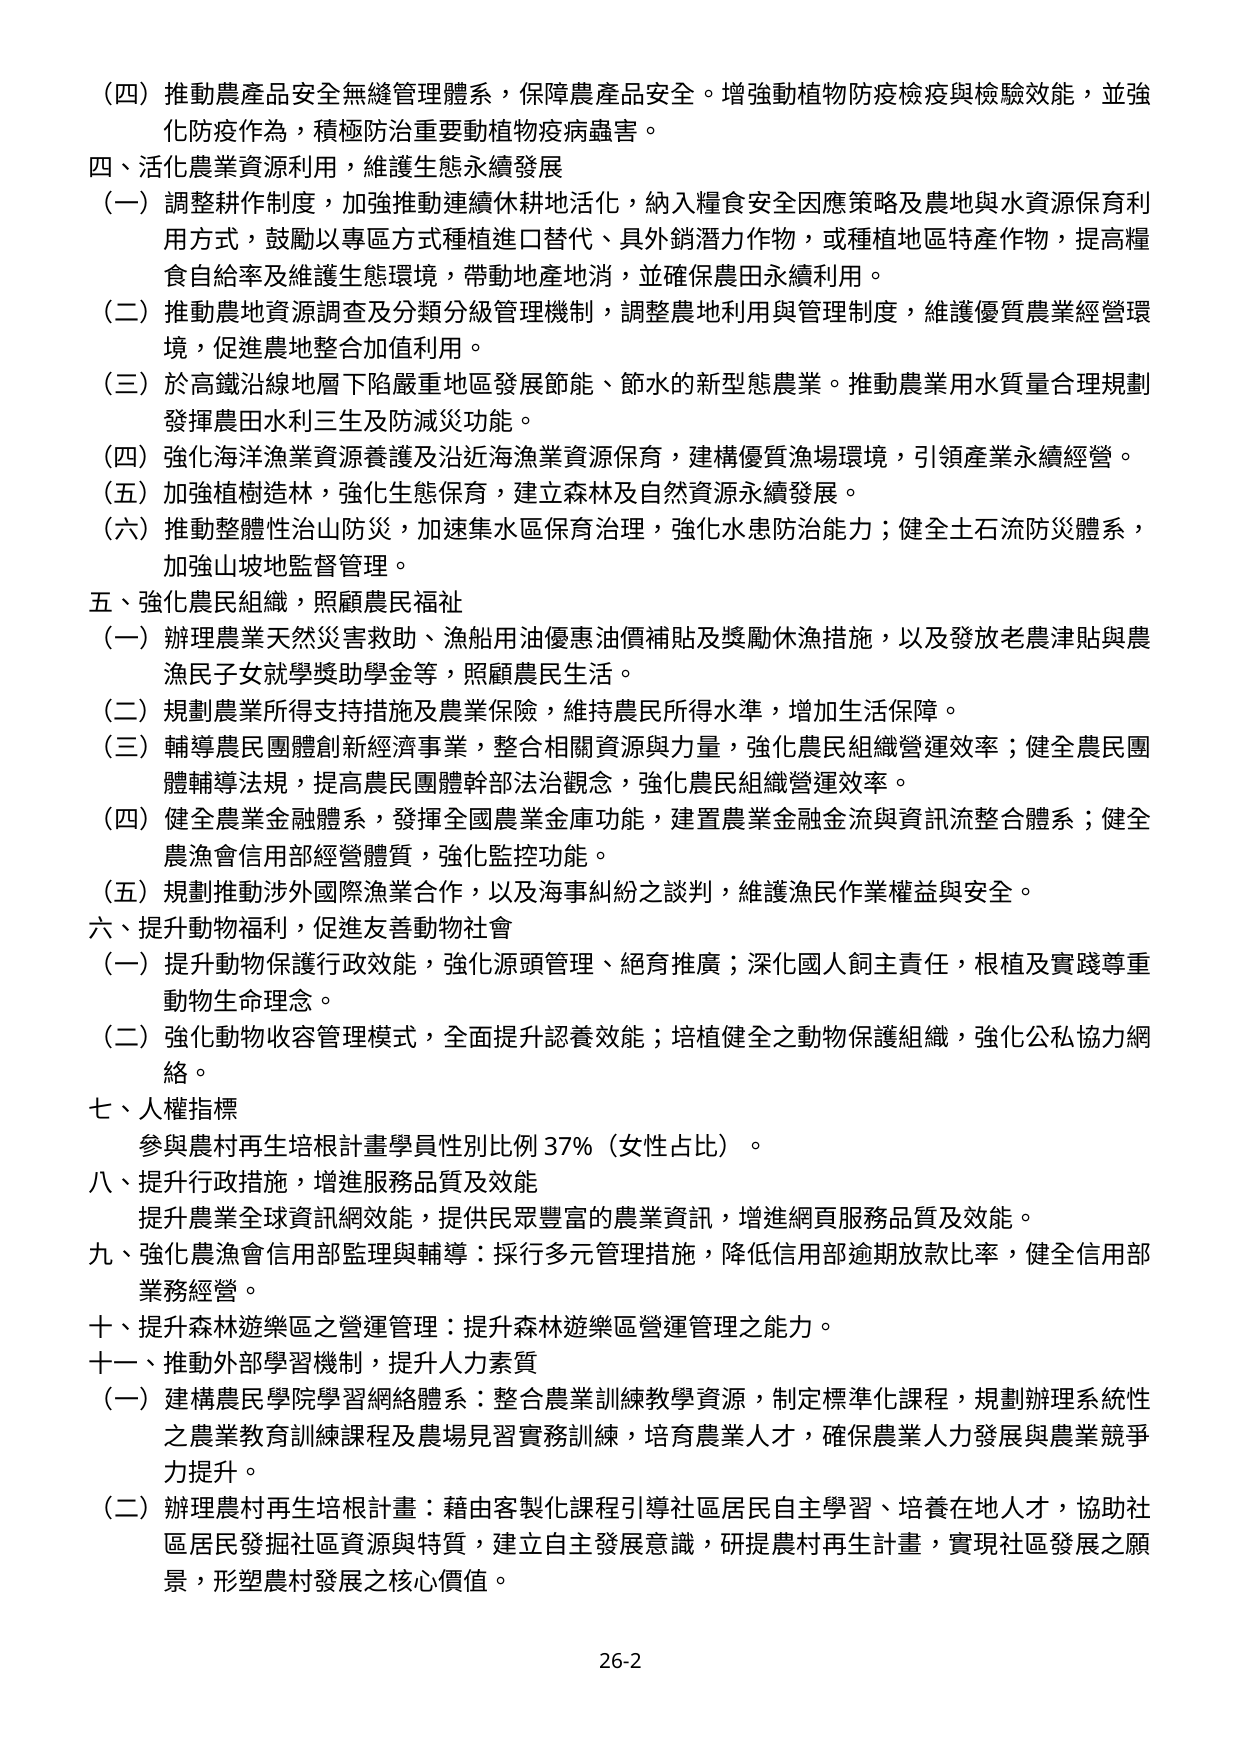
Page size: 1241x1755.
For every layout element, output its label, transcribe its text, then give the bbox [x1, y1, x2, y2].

text （二）辦理農村再生培根計畫：藉由客製化課程引導社區居民自主學習、培養在地人才，協助社區居民發掘社區資源與特質，建立自主發展意識，研提農村再生計畫，實現社區發展之願景，形塑農村發展之核心價值。 [89, 1489, 1152, 1597]
text （四）健全農業金融體系，發揮全國農業金庫功能，建置農業金融金流與資訊流整合體系；健全農漁會信用部經營體質，強化監控功能。 [89, 800, 1152, 872]
text （五）規劃推動涉外國際漁業合作，以及海事糾紛之談判，維護漁民作業權益與安全。 [89, 872, 1152, 909]
text （一）調整耕作制度，加強推動連續休耕地活化，納入糧食安全因應策略及農地與水資源保育利用方式，鼓勵以專區方式種植進口替代、具外銷潛力作物，或種植地區特產作物，提高糧食自給率及維護生態環境，帶動地產地消，並確保農田永續利用。 [89, 184, 1152, 292]
text 九、強化農漁會信用部監理與輔導：採行多元管理措施，降低信用部逾期放款比率，健全信用部業務經營。 [89, 1235, 1152, 1307]
text 六、提升動物福利，促進友善動物社會 [89, 909, 1152, 945]
text 五、強化農民組織，照顧農民福祉 [89, 582, 1152, 619]
text （二）推動農地資源調查及分類分級管理機制，調整農地利用與管理制度，維護優質農業經營環境，促進農地整合加值利用。 [89, 292, 1152, 365]
text 參與農村再生培根計畫學員性別比例37%（女性占比）。 [89, 1126, 1152, 1162]
text （三）於高鐵沿線地層下陷嚴重地區發展節能、節水的新型態農業。推動農業用水質量合理規劃，發揮農田水利三生及防減災功能。 [89, 365, 1152, 437]
text （二）強化動物收容管理模式，全面提升認養效能；培植健全之動物保護組織，強化公私協力網絡。 [89, 1017, 1152, 1090]
text 八、提升行政措施，增進服務品質及效能 [89, 1162, 1152, 1199]
text 提升農業全球資訊網效能，提供民眾豐富的農業資訊，增進網頁服務品質及效能。 [89, 1199, 1152, 1235]
text （四）推動農產品安全無縫管理體系，保障農產品安全。增強動植物防疫檢疫與檢驗效能，並強化防疫作為，積極防治重要動植物疫病蟲害。 [89, 75, 1152, 147]
text （三）輔導農民團體創新經濟事業，整合相關資源與力量，強化農民組織營運效率；健全農民團體輔導法規，提高農民團體幹部法治觀念，強化農民組織營運效率。 [89, 727, 1152, 800]
text （一）建構農民學院學習網絡體系：整合農業訓練教學資源，制定標準化課程，規劃辦理系統性之農業教育訓練課程及農場見習實務訓練，培育農業人才，確保農業人力發展與農業競爭力提升。 [89, 1380, 1152, 1489]
text 十、提升森林遊樂區之營運管理：提升森林遊樂區營運管理之能力。 [89, 1307, 1152, 1344]
text （一）提升動物保護行政效能，強化源頭管理、絕育推廣；深化國人飼主責任，根植及實踐尊重動物生命理念。 [89, 945, 1152, 1017]
text （五）加強植樹造林，強化生態保育，建立森林及自然資源永續發展。 [89, 474, 1152, 510]
text （四）強化海洋漁業資源養護及沿近海漁業資源保育，建構優質漁場環境，引領產業永續經營。 [89, 437, 1152, 474]
text 四、活化農業資源利用，維護生態永續發展 [89, 147, 1152, 184]
text （一）辦理農業天然災害救助、漁船用油優惠油價補貼及獎勵休漁措施，以及發放老農津貼與農漁民子女就學獎助學金等，照顧農民生活。 [89, 619, 1152, 691]
text 十一、推動外部學習機制，提升人力素質 [89, 1344, 1152, 1380]
text （二）規劃農業所得支持措施及農業保險，維持農民所得水準，增加生活保障。 [89, 691, 1152, 727]
text （六）推動整體性治山防災，加速集水區保育治理，強化水患防治能力；健全土石流防災體系，加強山坡地監督管理。 [89, 510, 1152, 582]
text 七、人權指標 [89, 1090, 1152, 1126]
